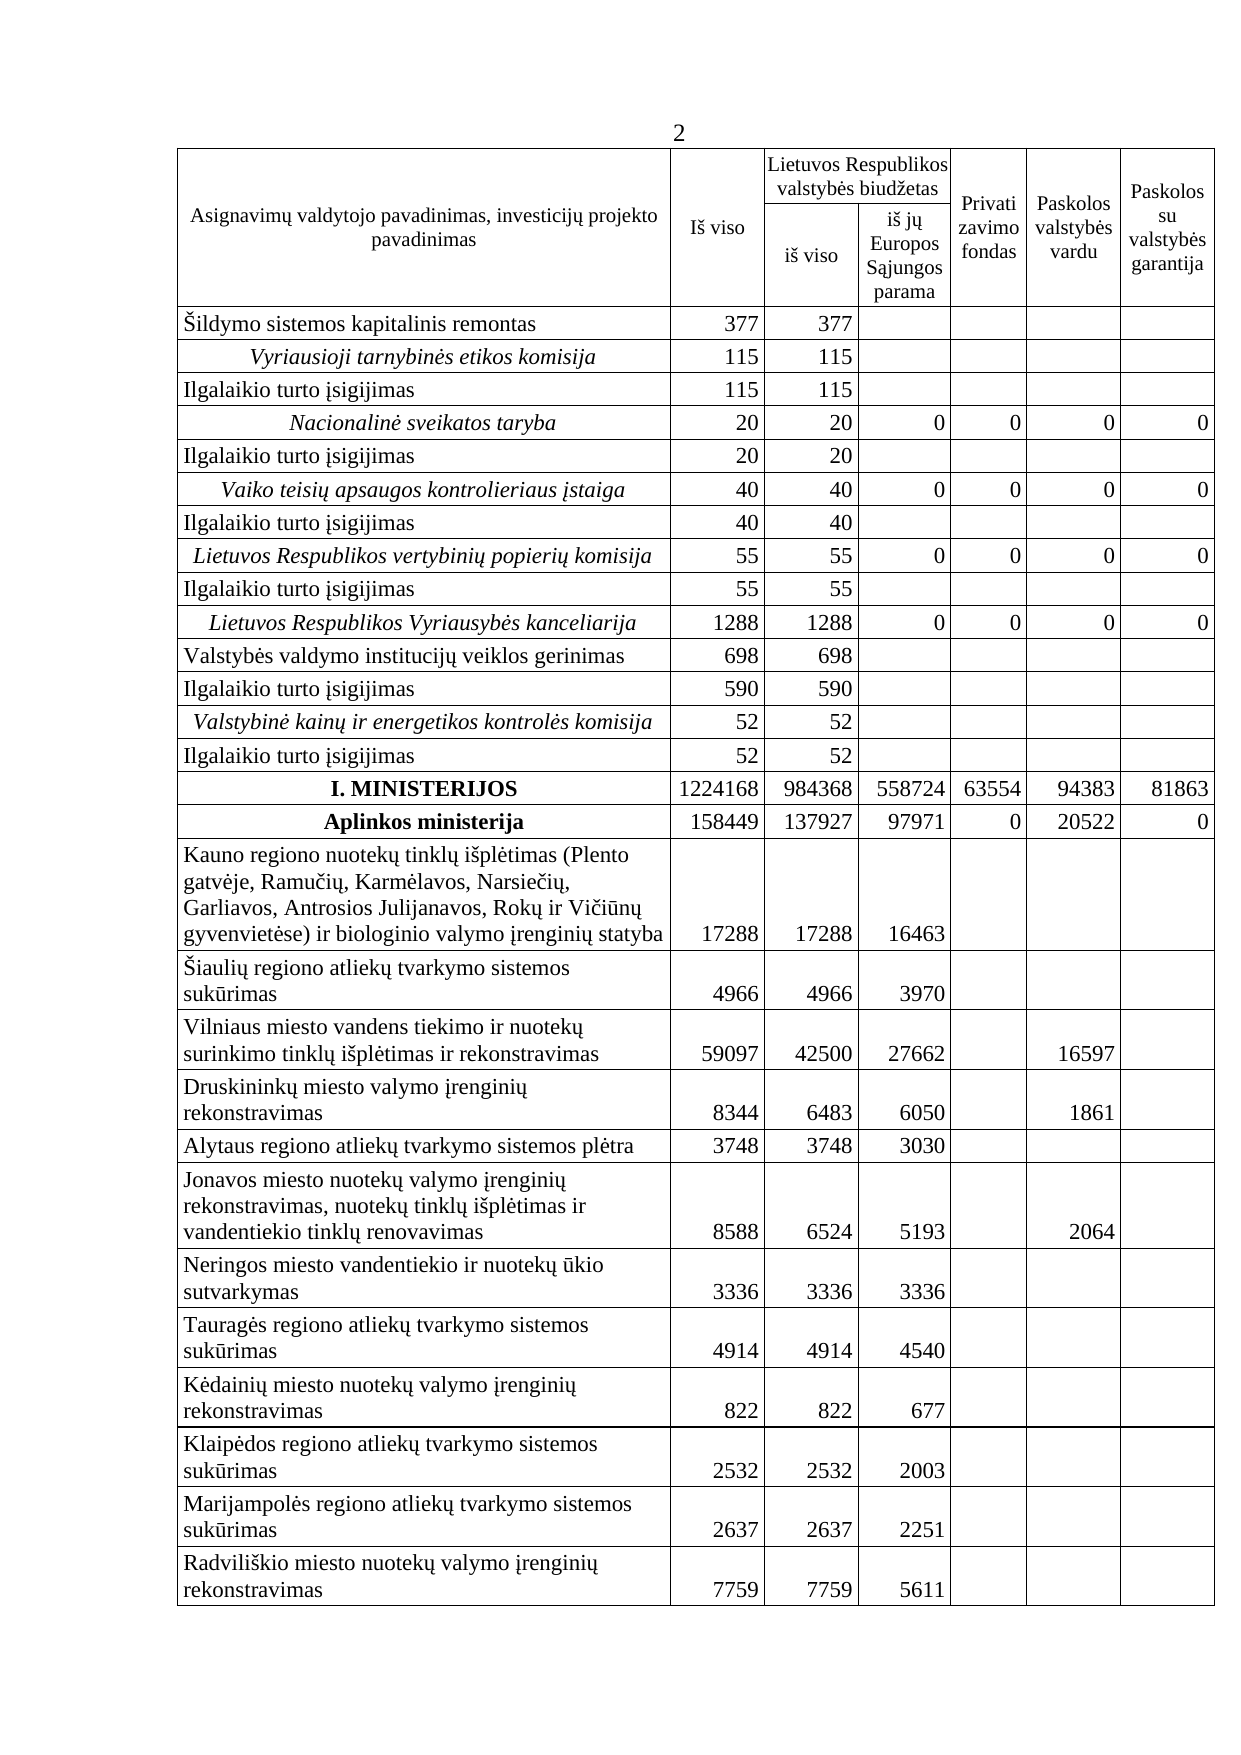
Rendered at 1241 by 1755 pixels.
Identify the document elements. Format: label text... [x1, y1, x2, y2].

table_cell Vilniaus miesto vandens tiekimo ir nuotekų surinkimo tinklų išplėtimas ir rekonstravimas [178, 1010, 670, 1069]
table_cell Marijampolės regiono atliekų tvarkymo sistemos sukūrimas [178, 1487, 670, 1546]
table_cell 20522 [1027, 805, 1120, 837]
table_cell 63554 [951, 772, 1026, 804]
table_cell [859, 639, 950, 671]
table_cell 1288 [765, 606, 858, 638]
table_cell [1121, 839, 1214, 950]
table_cell [951, 440, 1026, 472]
table_cell 4966 [765, 951, 858, 1009]
table_cell 55 [671, 573, 764, 605]
table_cell [1027, 1249, 1120, 1307]
table_cell 0 [859, 539, 950, 572]
table_cell [951, 1249, 1026, 1307]
table_cell [1121, 706, 1214, 738]
table_cell 3336 [765, 1249, 858, 1307]
table_cell [1121, 1130, 1214, 1162]
table_cell 2637 [765, 1487, 858, 1546]
table_cell [1121, 1368, 1214, 1426]
table_cell 158449 [671, 805, 764, 837]
table_cell 377 [765, 307, 858, 339]
table_cell 17288 [765, 839, 858, 950]
table_cell 2637 [671, 1487, 764, 1546]
table_cell 4966 [671, 951, 764, 1009]
table_cell Šildymo sistemos kapitalinis remontas [178, 307, 670, 339]
table_header Iš viso [671, 149, 764, 306]
table_cell 137927 [765, 805, 858, 837]
table_cell [1121, 1547, 1214, 1605]
table_cell [1027, 440, 1120, 472]
table_cell 20 [671, 406, 764, 439]
table_cell 0 [951, 539, 1026, 572]
table_cell 0 [951, 805, 1026, 837]
table_cell iš jų Europos Sąjungos parama [859, 204, 950, 306]
table_cell 6050 [859, 1070, 950, 1128]
table_cell 6483 [765, 1070, 858, 1128]
table_cell [1027, 672, 1120, 704]
table_cell [951, 340, 1026, 372]
table_cell Kauno regiono nuotekų tinklų išplėtimas (Plento gatvėje, Ramučių, Karmėlavos, Narsiečių, Garliavos, Antrosios Julijanavos, Rokų ir Vičiūnų gyvenvietėse) ir biologinio valymo įrenginių statyba [178, 839, 670, 950]
table_cell [1027, 839, 1120, 950]
table_cell 590 [765, 672, 858, 704]
table_cell 698 [765, 639, 858, 671]
table_cell [951, 1163, 1026, 1248]
table_cell Ilgalaikio turto įsigijimas [178, 373, 670, 405]
table_cell [1027, 951, 1120, 1009]
table_cell 558724 [859, 772, 950, 804]
table_cell 3336 [859, 1249, 950, 1307]
table_cell 40 [671, 473, 764, 505]
table_cell [1121, 951, 1214, 1009]
table_cell 822 [765, 1368, 858, 1426]
table_cell Kėdainių miesto nuotekų valymo įrenginių rekonstravimas [178, 1368, 670, 1426]
table_cell 0 [1121, 406, 1214, 439]
table_header Privatizavimo fondas [951, 149, 1026, 306]
table_cell 42500 [765, 1010, 858, 1069]
table_cell [1121, 672, 1214, 704]
table_cell 115 [765, 340, 858, 372]
table_cell [859, 573, 950, 605]
table_cell [1121, 739, 1214, 771]
table_cell [951, 1130, 1026, 1162]
table_cell [1027, 307, 1120, 339]
table_cell 4540 [859, 1308, 950, 1367]
table_cell 5611 [859, 1547, 950, 1605]
table_cell [1121, 340, 1214, 372]
table_cell 0 [1027, 406, 1120, 439]
table_cell 2064 [1027, 1163, 1120, 1248]
table_cell 52 [765, 706, 858, 738]
table_cell 677 [859, 1368, 950, 1426]
table_cell Nacionalinė sveikatos taryba [178, 406, 670, 439]
table_cell [951, 373, 1026, 405]
table_cell 3336 [671, 1249, 764, 1307]
table_cell [1121, 506, 1214, 538]
table_cell iš viso [765, 204, 858, 306]
table_cell [1121, 307, 1214, 339]
table_cell 8588 [671, 1163, 764, 1248]
table_cell 2003 [859, 1428, 950, 1486]
table_cell 40 [671, 506, 764, 538]
table_header Paskolos valstybės vardu [1027, 149, 1120, 306]
table_cell 0 [1121, 805, 1214, 837]
table_cell 4914 [671, 1308, 764, 1367]
table_cell 52 [765, 739, 858, 771]
table_cell [1121, 373, 1214, 405]
table_cell 6524 [765, 1163, 858, 1248]
table_cell [859, 373, 950, 405]
table_cell 0 [951, 473, 1026, 505]
table_cell 8344 [671, 1070, 764, 1128]
table_cell [1121, 1308, 1214, 1367]
table_cell [951, 1547, 1026, 1605]
table_cell Ilgalaikio turto įsigijimas [178, 672, 670, 704]
table_cell 0 [951, 606, 1026, 638]
table_cell [1121, 1428, 1214, 1486]
table_cell [1027, 573, 1120, 605]
table_cell [951, 1308, 1026, 1367]
table_cell [859, 440, 950, 472]
table_cell 0 [1121, 473, 1214, 505]
table_cell [1121, 440, 1214, 472]
table_cell [1027, 1547, 1120, 1605]
table_cell Jonavos miesto nuotekų valymo įrenginių rekonstravimas, nuotekų tinklų išplėtimas ir vandentiekio tinklų renovavimas [178, 1163, 670, 1248]
table_cell 52 [671, 706, 764, 738]
table_cell [951, 951, 1026, 1009]
table_cell [951, 1368, 1026, 1426]
table_cell Druskininkų miesto valymo įrenginių rekonstravimas [178, 1070, 670, 1128]
table_cell 0 [859, 473, 950, 505]
table_cell 4914 [765, 1308, 858, 1367]
table_cell [1027, 373, 1120, 405]
table_cell 17288 [671, 839, 764, 950]
table_cell 52 [671, 739, 764, 771]
table_cell 0 [859, 406, 950, 439]
table_cell 3030 [859, 1130, 950, 1162]
table_cell [951, 1070, 1026, 1128]
table_cell 5193 [859, 1163, 950, 1248]
table_cell 3748 [765, 1130, 858, 1162]
table_cell Ilgalaikio turto įsigijimas [178, 506, 670, 538]
table_cell [1027, 1487, 1120, 1546]
table_cell [1121, 1487, 1214, 1546]
table_cell 20 [671, 440, 764, 472]
table_cell 1224168 [671, 772, 764, 804]
table_cell 0 [1027, 606, 1120, 638]
table_cell 81863 [1121, 772, 1214, 804]
table_cell [1121, 1010, 1214, 1069]
table_cell 7759 [671, 1547, 764, 1605]
table_cell 55 [765, 573, 858, 605]
table_cell Neringos miesto vandentiekio ir nuotekų ūkio sutvarkymas [178, 1249, 670, 1307]
table_cell 55 [671, 539, 764, 572]
table_cell 698 [671, 639, 764, 671]
table_cell 1861 [1027, 1070, 1120, 1128]
table_cell Ilgalaikio turto įsigijimas [178, 573, 670, 605]
table_cell Ilgalaikio turto įsigijimas [178, 440, 670, 472]
table_header Paskolos su valstybės garantija [1121, 149, 1214, 306]
table_cell 115 [765, 373, 858, 405]
table_cell Radviliškio miesto nuotekų valymo įrenginių rekonstravimas [178, 1547, 670, 1605]
table_cell [1121, 1249, 1214, 1307]
table_cell 20 [765, 440, 858, 472]
table_cell [951, 307, 1026, 339]
table_header Asignavimų valdytojo pavadinimas, investicijų projekto pavadinimas [178, 149, 670, 306]
table_cell Alytaus regiono atliekų tvarkymo sistemos plėtra [178, 1130, 670, 1162]
table_cell 0 [1121, 539, 1214, 572]
table_cell [1027, 1308, 1120, 1367]
table_cell 590 [671, 672, 764, 704]
table_cell 0 [951, 406, 1026, 439]
table_cell [1121, 573, 1214, 605]
table_cell Tauragės regiono atliekų tvarkymo sistemos sukūrimas [178, 1308, 670, 1367]
table_cell 3748 [671, 1130, 764, 1162]
table_cell 16463 [859, 839, 950, 950]
table_header Lietuvos Respublikos valstybės biudžetas [765, 149, 950, 203]
table_cell 2532 [765, 1428, 858, 1486]
table_cell [1121, 1070, 1214, 1128]
table_cell [859, 506, 950, 538]
table_cell 94383 [1027, 772, 1120, 804]
table_cell 2251 [859, 1487, 950, 1546]
table_cell 377 [671, 307, 764, 339]
table_cell [1121, 1163, 1214, 1248]
table_cell 97971 [859, 805, 950, 837]
table_cell [951, 706, 1026, 738]
table_cell [951, 1428, 1026, 1486]
table_cell Vyriausioji tarnybinės etikos komisija [178, 340, 670, 372]
table_cell I. MINISTERIJOS [178, 772, 670, 804]
table_cell Lietuvos Respublikos vertybinių popierių komisija [178, 539, 670, 572]
table_cell 20 [765, 406, 858, 439]
table_cell [1027, 1368, 1120, 1426]
table_cell 55 [765, 539, 858, 572]
table_cell 7759 [765, 1547, 858, 1605]
table_cell 984368 [765, 772, 858, 804]
table_cell [951, 506, 1026, 538]
table_cell [859, 672, 950, 704]
table_cell [1027, 506, 1120, 538]
table_cell [951, 839, 1026, 950]
table_cell Lietuvos Respublikos Vyriausybės kanceliarija [178, 606, 670, 638]
table_cell 2532 [671, 1428, 764, 1486]
table_cell [951, 1487, 1026, 1546]
table_cell Valstybės valdymo institucijų veiklos gerinimas [178, 639, 670, 671]
table_cell 40 [765, 506, 858, 538]
table_cell [951, 739, 1026, 771]
table_cell 16597 [1027, 1010, 1120, 1069]
table_cell 3970 [859, 951, 950, 1009]
table_cell [951, 672, 1026, 704]
table_cell Ilgalaikio turto įsigijimas [178, 739, 670, 771]
table_cell 0 [1027, 539, 1120, 572]
table_cell 115 [671, 373, 764, 405]
table_cell 40 [765, 473, 858, 505]
table_cell Aplinkos ministerija [178, 805, 670, 837]
table_cell [951, 639, 1026, 671]
table_cell 1288 [671, 606, 764, 638]
table_cell 115 [671, 340, 764, 372]
table_cell 822 [671, 1368, 764, 1426]
table_cell [1027, 340, 1120, 372]
table_cell [1121, 639, 1214, 671]
table_cell [859, 307, 950, 339]
table_cell [1027, 706, 1120, 738]
table_cell [859, 340, 950, 372]
table_cell [951, 1010, 1026, 1069]
table_cell [1027, 739, 1120, 771]
table_cell Klaipėdos regiono atliekų tvarkymo sistemos sukūrimas [178, 1428, 670, 1486]
table_cell 59097 [671, 1010, 764, 1069]
table_cell Šiaulių regiono atliekų tvarkymo sistemos sukūrimas [178, 951, 670, 1009]
table_cell [859, 706, 950, 738]
table_cell 0 [1027, 473, 1120, 505]
table_cell Vaiko teisių apsaugos kontrolieriaus įstaiga [178, 473, 670, 505]
table_cell Valstybinė kainų ir energetikos kontrolės komisija [178, 706, 670, 738]
table_cell 0 [859, 606, 950, 638]
table_cell [1027, 1130, 1120, 1162]
table_cell [951, 573, 1026, 605]
table_cell 27662 [859, 1010, 950, 1069]
table_cell [1027, 639, 1120, 671]
table_cell 0 [1121, 606, 1214, 638]
table_cell [859, 739, 950, 771]
table_cell [1027, 1428, 1120, 1486]
